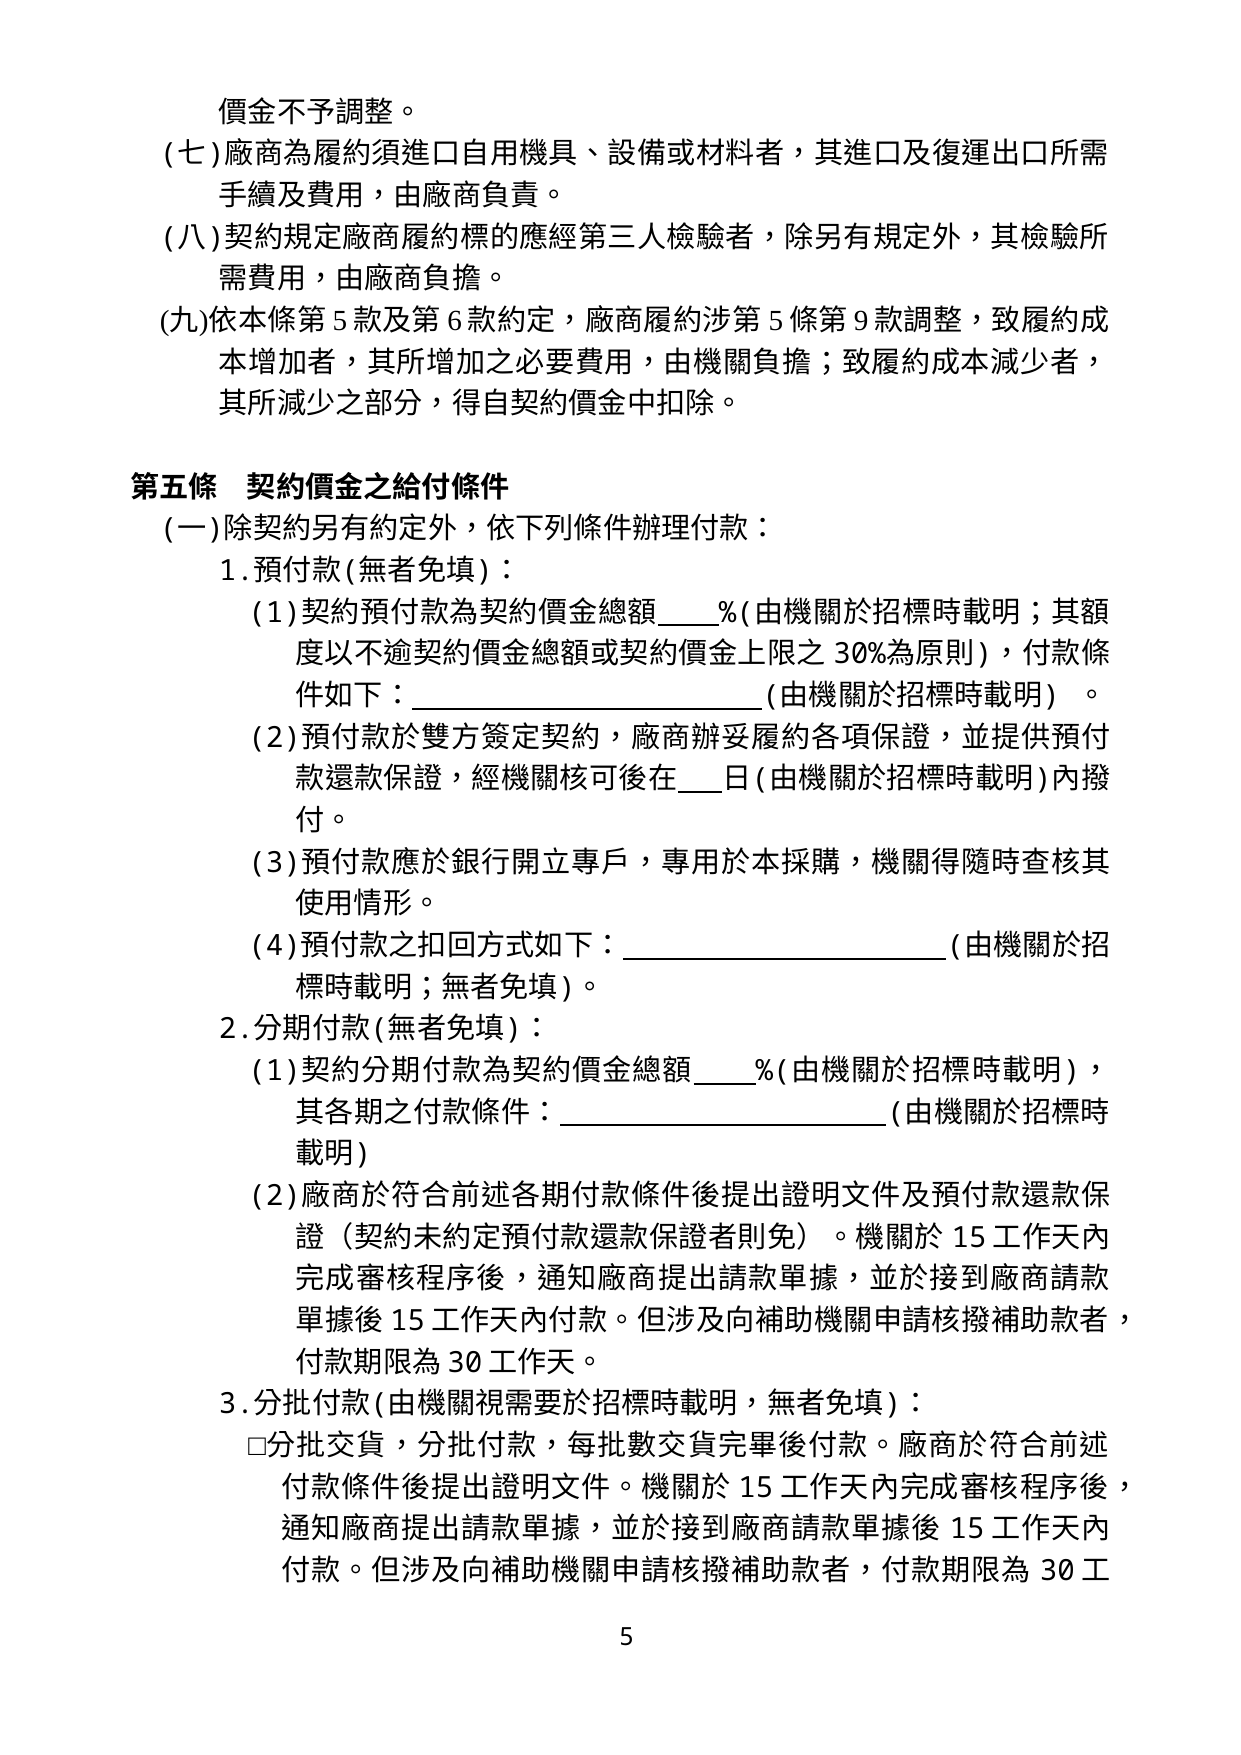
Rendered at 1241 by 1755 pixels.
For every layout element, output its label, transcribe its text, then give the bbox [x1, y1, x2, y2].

text (八)契約規定廠商履約標的應經第三人檢驗者，除另有規定外，其檢驗所需費用，由廠商負擔。 [159, 214, 1110, 297]
text (3)預付款應於銀行開立專戶，專用於本採購，機關得隨時查核其使用情形。 [248, 839, 1110, 922]
text 價金不予調整。 [159, 89, 1110, 130]
text (九)依本條第5款及第6款約定，廠商履約涉第5條第9款調整，致履約成本增加者，其所增加之必要費用，由機關負擔；致履約成本減少者，其所減少之部分，得自契約價金中扣除。 [159, 297, 1110, 422]
text (七)廠商為履約須進口自用機具、設備或材料者，其進口及復運出口所需手續及費用，由廠商負責。 [159, 130, 1110, 214]
text 1.預付款(無者免填)： [218, 547, 1104, 589]
text 第五條 契約價金之給付條件 [130, 464, 1110, 505]
text (2)廠商於符合前述各期付款條件後提出證明文件及預付款還款保證（契約未約定預付款還款保證者則免）。機關於15工作天內完成審核程序後，通知廠商提出請款單據，並於接到廠商請款單據後15工作天內付款。但涉及向補助機關申請核撥補助款者，付款期限為30工作天。 [248, 1172, 1110, 1380]
text □分批交貨，分批付款，每批數交貨完畢後付款。廠商於符合前述付款條件後提出證明文件。機關於15工作天內完成審核程序後，通知廠商提出請款單據，並於接到廠商請款單據後15工作天內付款。但涉及向補助機關申請核撥補助款者，付款期限為30工作天。 [248, 1422, 1110, 1589]
text (1)契約預付款為契約價金總額 %(由機關於招標時載明；其額度以不逾契約價金總額或契約價金上限之30%為原則)，付款條件如下： (由機關於招標時載明) 。 [248, 589, 1110, 714]
text 2.分期付款(無者免填)： [218, 1005, 1104, 1047]
text (1)契約分期付款為契約價金總額 %(由機關於招標時載明)，其各期之付款條件： (由機關於招標時載明) [248, 1047, 1110, 1172]
text (2)預付款於雙方簽定契約，廠商辦妥履約各項保證，並提供預付款還款保證，經機關核可後在 日(由機關於招標時載明)內撥付。 [248, 714, 1110, 839]
text (4)預付款之扣回方式如下： (由機關於招標時載明；無者免填)。 [248, 922, 1110, 1005]
text 3.分批付款(由機關視需要於招標時載明，無者免填)： [218, 1380, 1104, 1422]
text (一)除契約另有約定外，依下列條件辦理付款： [159, 505, 1110, 547]
